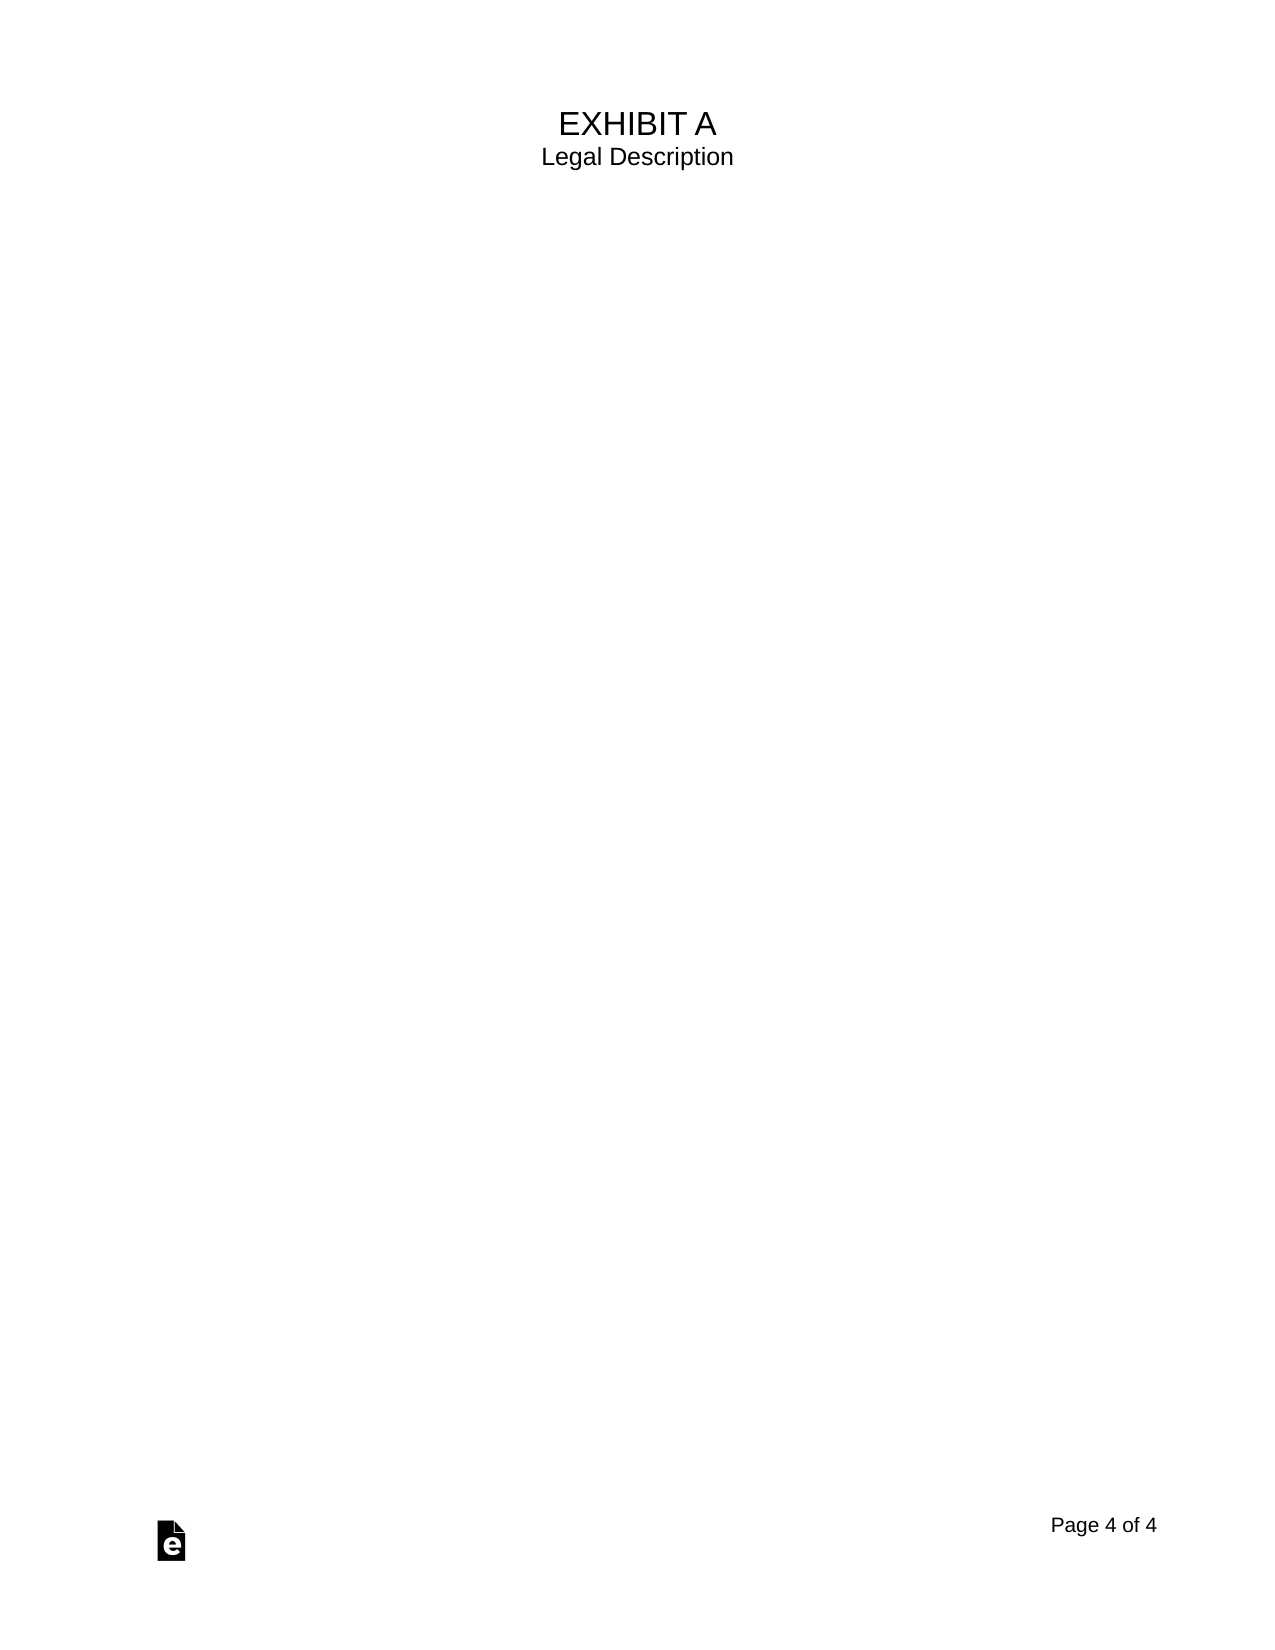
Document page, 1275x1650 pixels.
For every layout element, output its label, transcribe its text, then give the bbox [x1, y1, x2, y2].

text Legal Description [150, 142, 1125, 171]
text EXHIBIT A [150, 104, 1125, 142]
